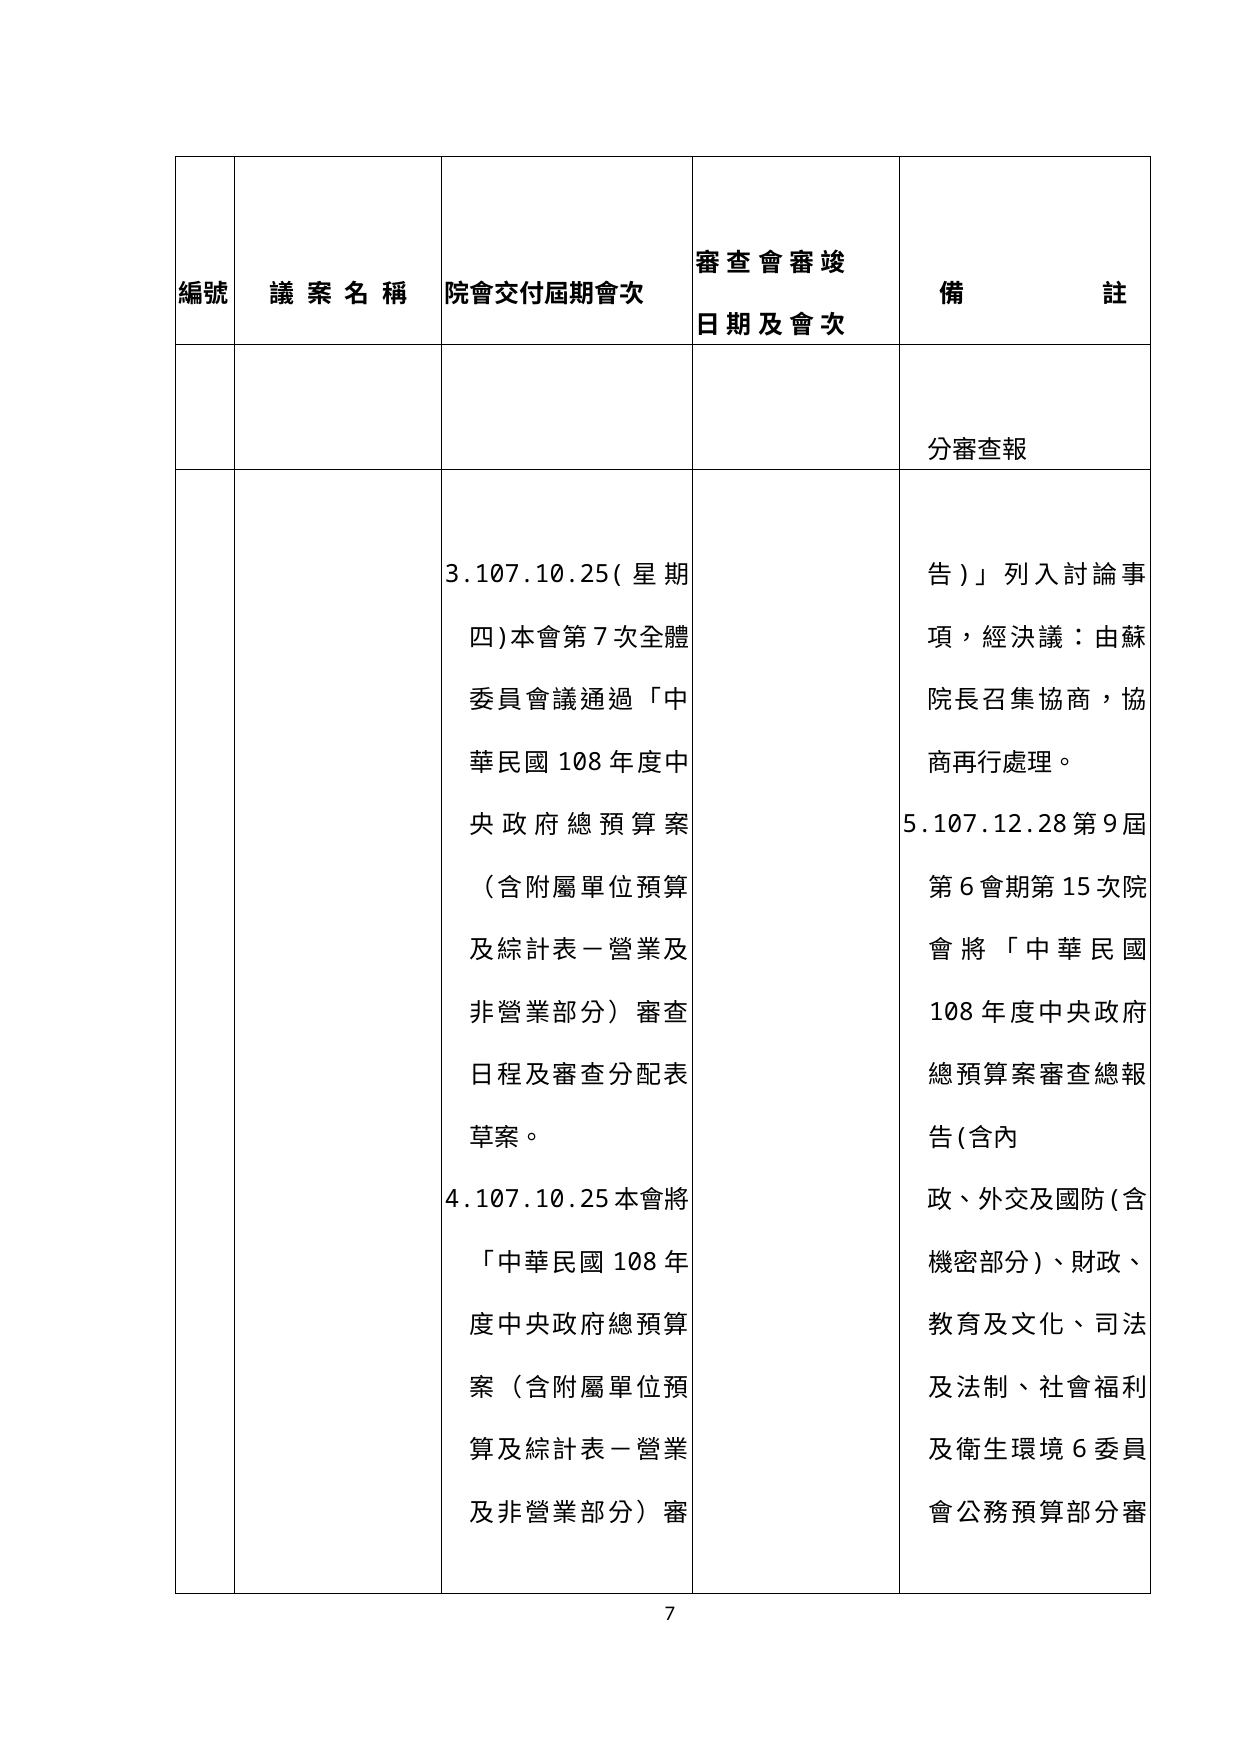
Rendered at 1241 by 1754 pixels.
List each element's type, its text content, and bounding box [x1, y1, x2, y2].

table_cell [693, 470, 899, 1593]
table_header 備 註 [900, 157, 1150, 344]
table_cell 3.107.10.25(星期四)本會第7次全體委員會議通過「中華民國108年度中央政府總預算案（含附屬單位預算及綜計表－營業及非營業部分）審查日程及審查分配表草案。 4.107.10.25本會將「中華民國108年度中央政府總預算案（含附屬單位預算及綜計表－營業及非營業部分）審 [442, 470, 692, 1593]
table_cell [442, 345, 692, 469]
table_cell 分審查報 [900, 345, 1150, 469]
table_header 編號 [176, 157, 234, 344]
table_cell 告)」列入討論事項，經決議：由蘇院長召集協商，協商再行處理。 5.107.12.28第9屆第6會期第15次院會將「中華民國108年度中央政府總預算案審查總報告(含內 政、外交及國防(含機密部分)、財政、教育及文化、司法及法制、社會福利及衛生環境6委員會公務預算部分審 [900, 470, 1150, 1593]
table_header 院會交付屆期會次 [442, 157, 692, 344]
table_cell [235, 470, 441, 1593]
table_cell [235, 345, 441, 469]
table_cell [176, 470, 234, 1593]
table_header 審查會審竣 日期及會次 [693, 157, 899, 344]
table_header 議 案 名 稱 [235, 157, 441, 344]
table_cell [176, 345, 234, 469]
table_cell [693, 345, 899, 469]
